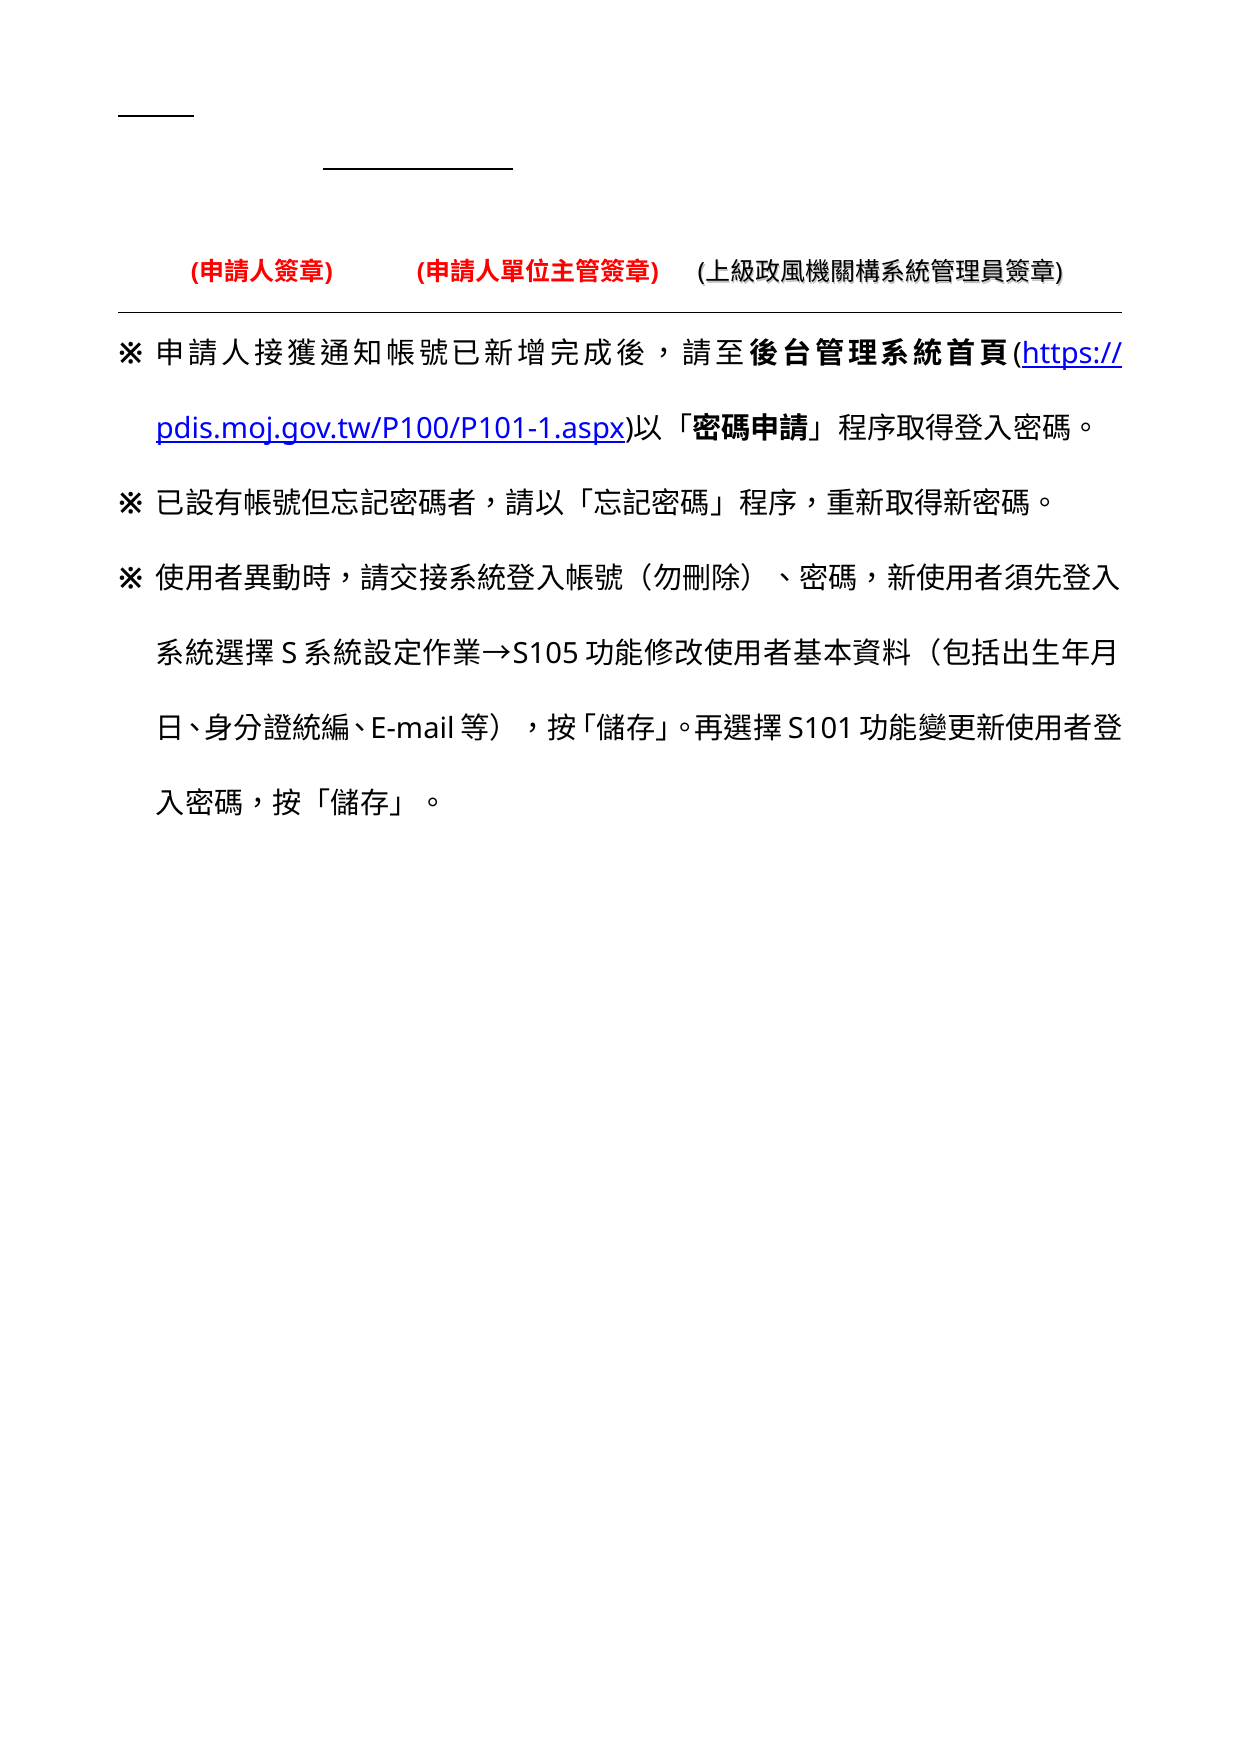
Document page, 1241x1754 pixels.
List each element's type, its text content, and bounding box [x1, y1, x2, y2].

list 已設有帳號但忘記密碼者，請以「忘記密碼」程序，重新取得新密碼。 [118, 463, 1122, 538]
list 使用者異動時，請交接系統登入帳號（勿刪除）、密碼，新使用者須先登入系統選擇S系統設定作業→S105功能修改使用者基本資料（包括出生年月日、身分證統編、E-mail等），按「儲存」。再選擇S101功能變更新使用者登入密碼，按「儲存」。 [118, 538, 1122, 838]
text (申請人簽章) (申請人單位主管簽章) (上級政風機關構系統管理員簽章) [118, 251, 1122, 312]
list 申請人接獲通知帳號已新增完成後，請至後台管理系統首頁(https://pdis.moj.gov.tw/P100/P101-1.aspx)以「密碼申請」程序取得登入密碼。 [118, 313, 1122, 463]
